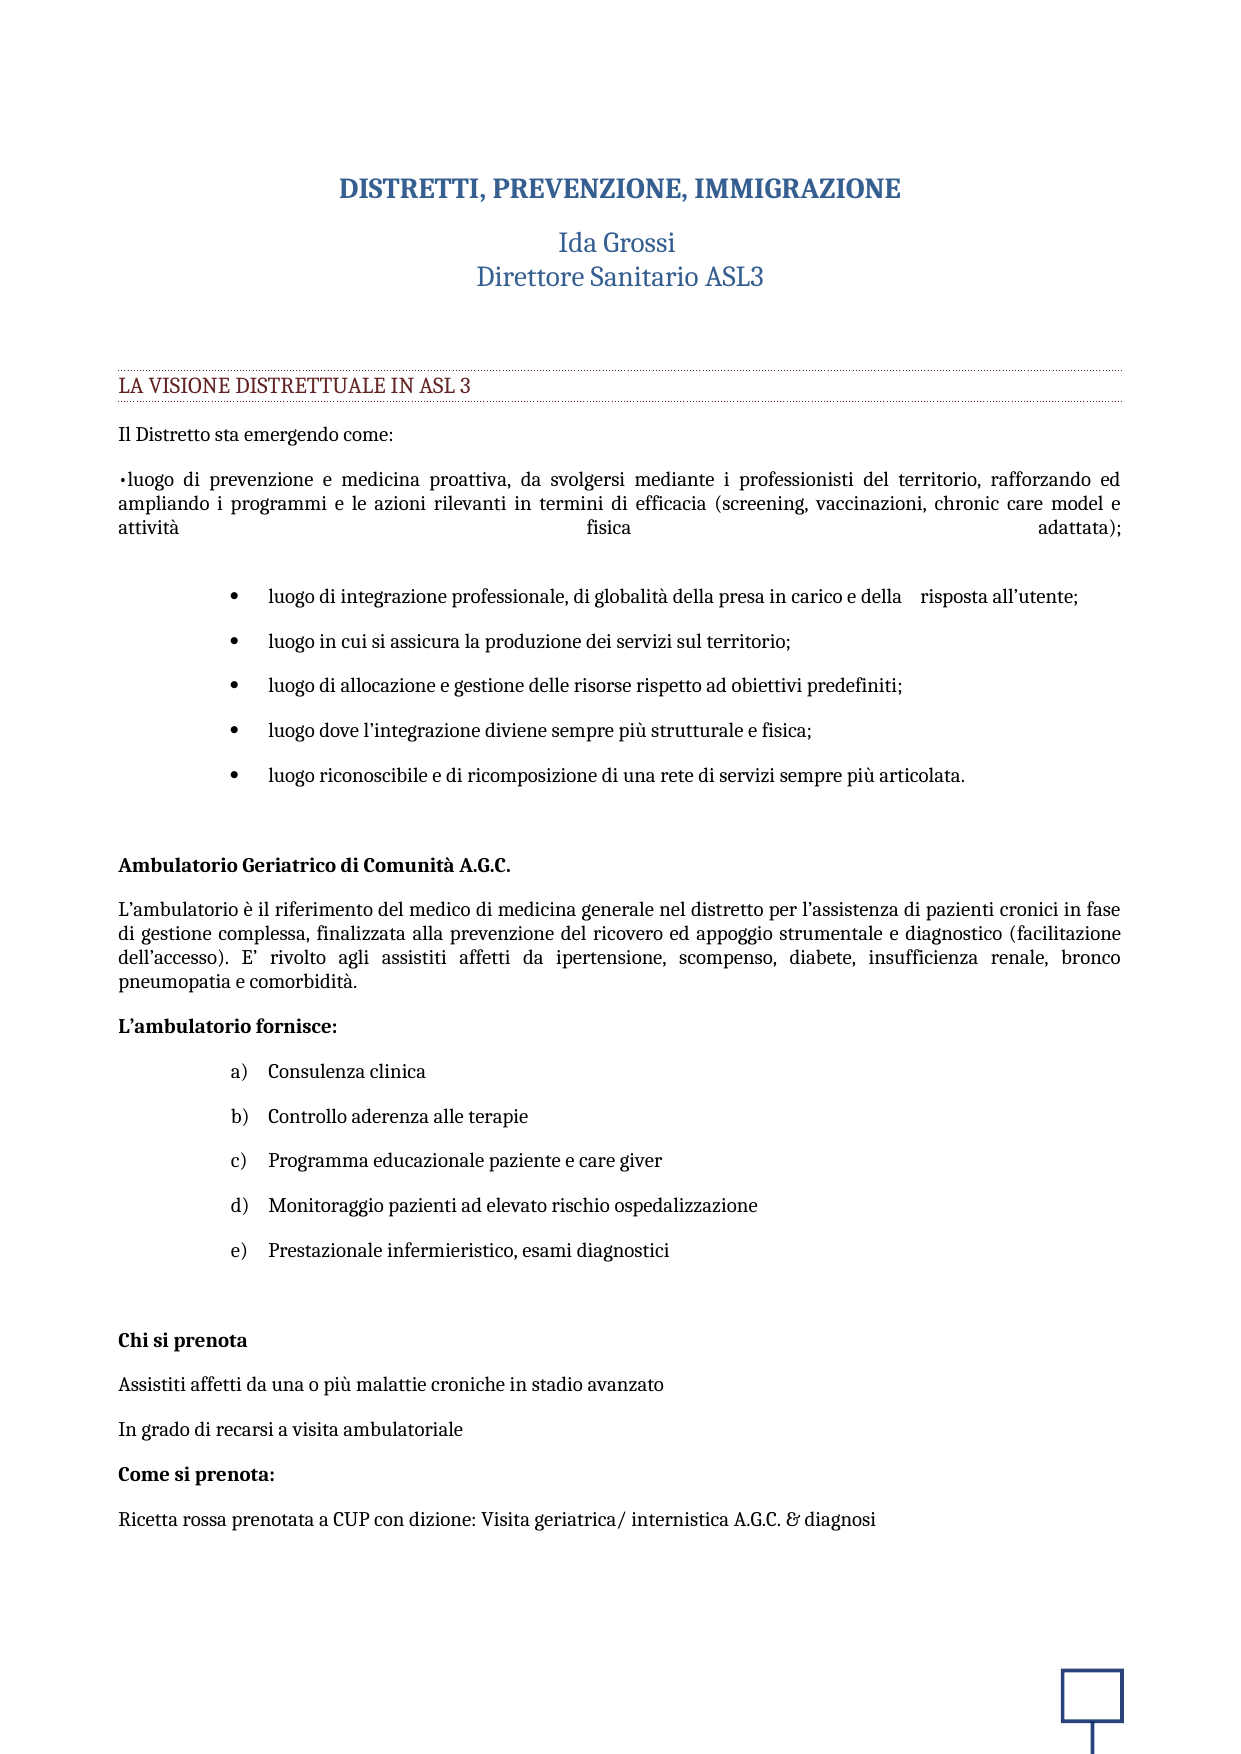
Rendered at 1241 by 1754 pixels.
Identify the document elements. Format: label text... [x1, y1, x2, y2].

list Controllo aderenza alle terapie [231, 1104, 1122, 1128]
text Come si prenota: [118, 1463, 1122, 1487]
text Il Distretto sta emergendo come: [118, 423, 1122, 447]
list luogo di allocazione e gestione delle risorse rispetto ad obiettivi predefiniti; [231, 674, 1122, 698]
text Chi si prenota [118, 1328, 1122, 1352]
text L’ambulatorio fornisce: [118, 1015, 1122, 1039]
text Ambulatorio Geriatrico di Comunità A.G.C. [118, 853, 1122, 877]
list luogo di integrazione professionale, di globalità della presa in carico e della risposta all’utente; [231, 584, 1122, 608]
text In grado di recarsi a visita ambulatoriale [118, 1418, 1122, 1442]
list luogo riconoscibile e di ricomposizione di una rete di servizi sempre più articolata. [231, 764, 1122, 788]
text Assistiti affetti da una o più malattie croniche in stadio avanzato [118, 1373, 1122, 1397]
list luogo dove l’integrazione diviene sempre più strutturale e fisica; [231, 719, 1122, 743]
text L’ambulatorio è il riferimento del medico di medicina generale nel distretto per l’assistenza di pazienti cronici in fase di gestione complessa, finalizzata alla prevenzione del ricovero ed appoggio strumentale e diagnostico (facilitazione dell’accesso). E’ rivolto agli assistiti affetti da ipertensione, scompenso, diabete, insufficienza renale, bronco pneumopatia e comorbidità. [118, 898, 1122, 994]
list Consulenza clinica [231, 1059, 1122, 1083]
list luogo in cui si assicura la produzione dei servizi sul territorio; [231, 629, 1122, 653]
text LA VISIONE DISTRETTUALE IN ASL 3 [118, 369, 1122, 402]
list Monitoraggio pazienti ad elevato rischio ospedalizzazione [231, 1194, 1122, 1218]
list Prestazionale infermieristico, esami diagnostici [231, 1239, 1122, 1263]
subtitle DISTRETTI, PREVENZIONE, IMMIGRAZIONE [118, 172, 1122, 206]
text •luogo di prevenzione e medicina proattiva, da svolgersi mediante i professionisti del territorio, rafforzando ed ampliando i programmi e le azioni rilevanti in termini di efficacia (screening, vaccinazioni, chronic care model e attività fisica adattata); [118, 468, 1122, 564]
text Ricetta rossa prenotata a CUP con dizione: Visita geriatrica/ internistica A.G.C. & diagnosi [118, 1507, 1122, 1531]
list Programma educazionale paziente e care giver [231, 1149, 1122, 1173]
subtitle Ida Grossi Direttore Sanitario ASL3 [118, 226, 1122, 293]
